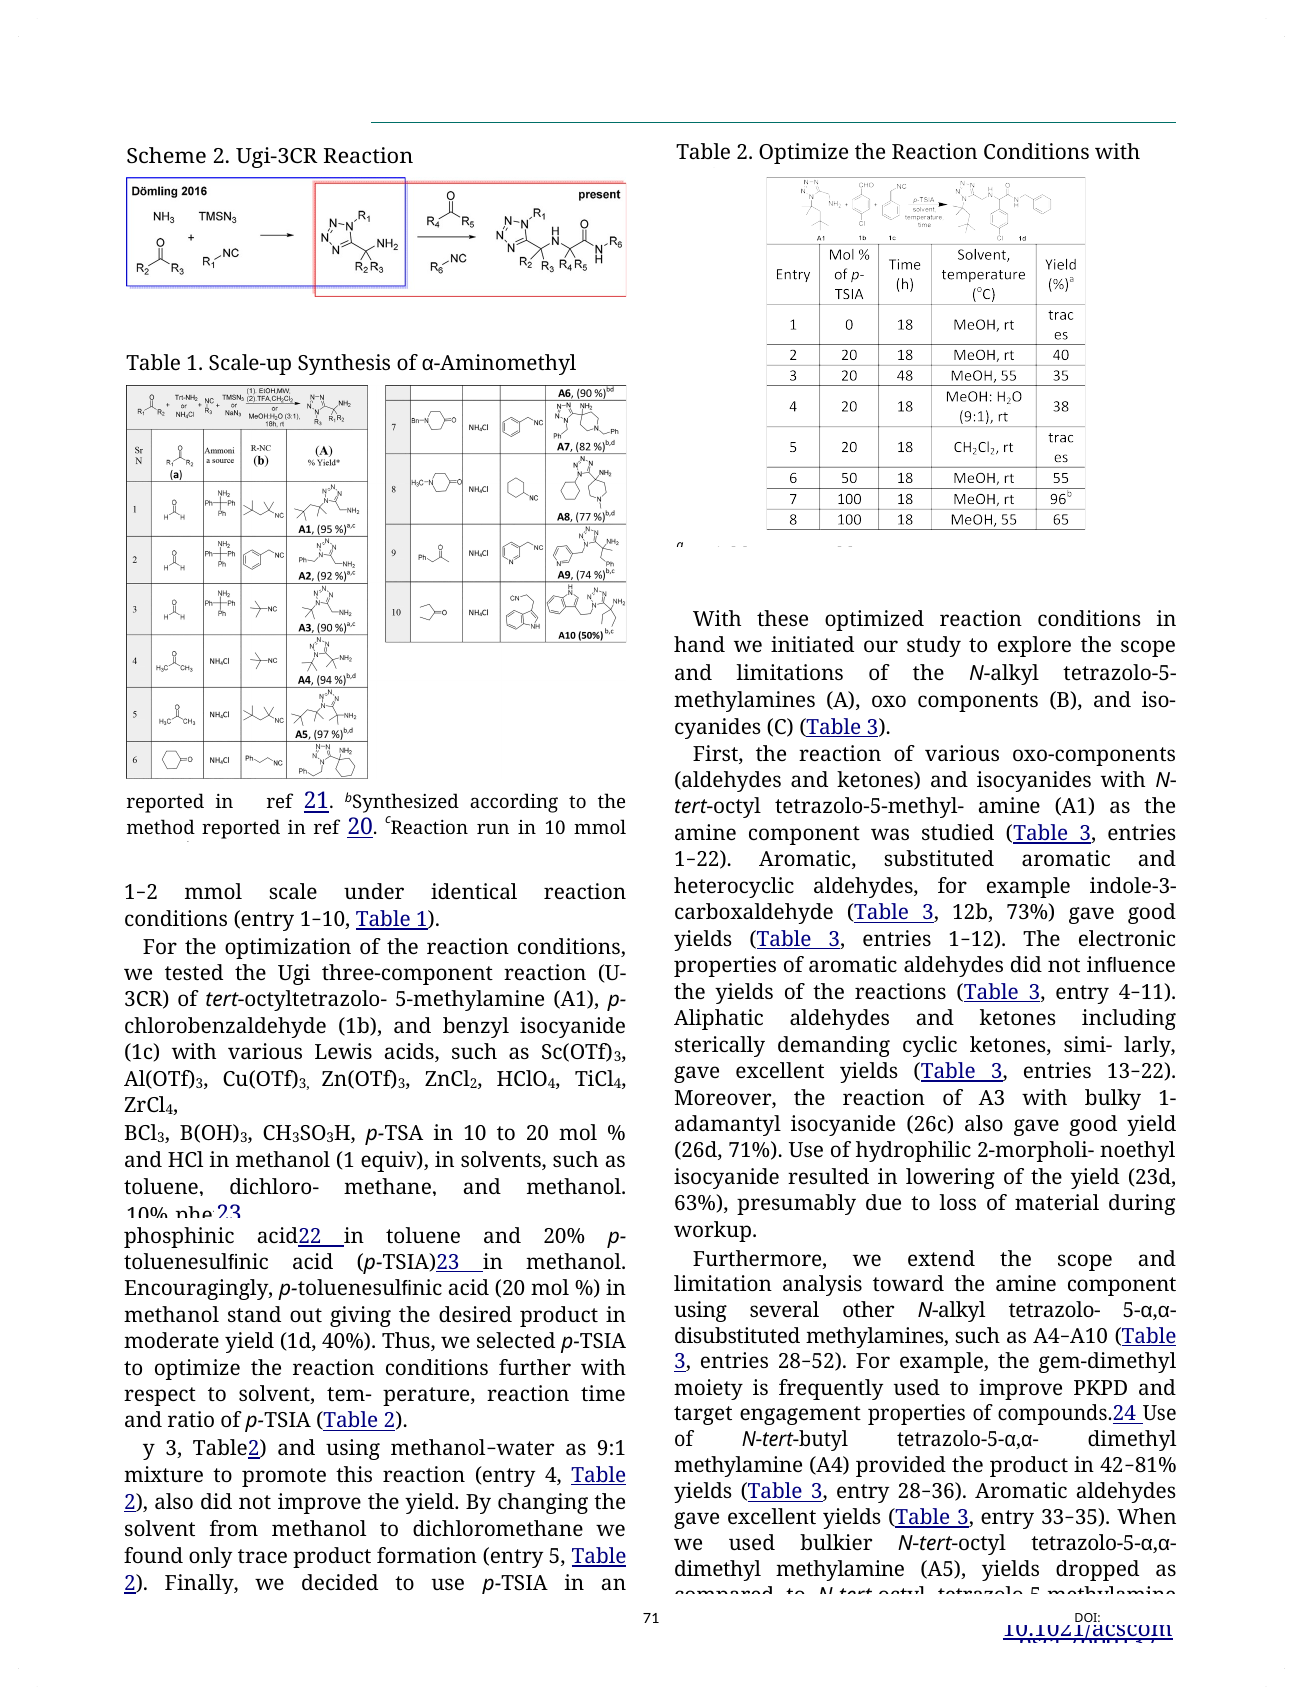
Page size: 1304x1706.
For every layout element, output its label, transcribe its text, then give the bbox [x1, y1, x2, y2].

text Table 2. Optimize the Reaction Conditions with p-TSIA [676, 140, 1142, 167]
text Scheme 2. Ugi-3CR Reaction Presented Herein [126, 141, 520, 167]
text For the optimization of the reaction conditions, we tested the Ugi three-component reaction (U-3CR) of tert-octyltetrazolo- 5-methylamine (A1), p-chlorobenzaldehyde (1b), and benzyl isocyanide (1c) with various Lewis acids, such as Sc(OTf)3, Al(OTf)3, Cu(OTf)3, Zn(OTf)3, ZnCl2, HClO4, TiCl4, ZrCl4, [124, 933, 626, 1118]
text Li23 [216, 1197, 249, 1218]
text BCl3, B(OH)3, CH3SO3H, p-TSA in 10 to 20 mol % and HCl in methanol (1 equiv), in solvents, such as toluene, dichloro- methane, and methanol. Disappointingly, all initial attempt failed to provide good yield of product 1d. Then, we increasing the reaction time with various temperature combinations from room temperature to 55 °C, but again we did not obtain satisfactory product 1d formation. Next, we following the procedures of [124, 1118, 626, 1196]
text 1−2 mmol scale under identical reaction conditions (entry 1−10, Table 1). [124, 878, 626, 933]
text We observed that rising the reaction temperature (entry 3, Table2) and using methanol−water as 9:1 mixture to promote this reaction (entry 4, Table 2), also did not improve the yield. By changing the solvent from methanol to dichloromethane we found only trace product formation (entry 5, Table 2). Finally, we decided to use p-TSIA in an (semi)stochiometric amounts (entry 6−8, Table 2). Surprisingly, we observed the stochio- metric use of p-TSIA at room temperature gave the product 1d in excellent 96% yield, while rising the temperature again resulted in lower yields. [124, 1434, 626, 1593]
text *Isolated yield. aSynthesized according to the method reported in ref 21. bSynthesized according to the method reported in ref 20. cReaction run in 10 mmol scale. dReaction run at 25 mmol scale. [126, 787, 626, 842]
text List22 and and we tested this reaction with 10% phenyl [126, 1200, 214, 1218]
text First, the reaction of various oxo-components (aldehydes and ketones) and isocyanides with N-tert-octyl tetrazolo-5-methyl- amine (A1) as the amine component was studied (Table 3, entries 1−22). Aromatic, substituted aromatic and heterocyclic aldehydes, for example indole-3-carboxaldehyde (Table 3, 12b, 73%) gave good yields (Table 3, entries 1−12). The electronic properties of aromatic aldehydes did not inﬂuence the yields of the reactions (Table 3, entry 4−11). Aliphatic aldehydes and ketones including sterically demanding cyclic ketones, simi- larly, gave excellent yields (Table 3, entries 13−22). Moreover, the reaction of A3 with bulky 1-adamantyl isocyanide (26c) also gave good yield (26d, 71%). Use of hydrophilic 2-morpholi- noethyl isocyanide resulted in lowering of the yield (23d, 63%), presumably due to loss of material during workup. [674, 741, 1176, 1243]
text Table 1. Scale-up Synthesis of α-Aminomethyl Tetrazoles [126, 348, 602, 376]
text List22 and and we tested this reaction with 10% phenyl [249, 1200, 628, 1218]
text a% yield conﬁrmed by SFC-MS. bIsolated yield. [676, 536, 1026, 547]
text DOI: 10.1021/acscombsci.7b00137 [997, 1611, 1178, 1643]
text With these optimized reaction conditions in hand we initiated our study to explore the scope and limitations of the N-alkyl tetrazolo-5-methylamines (A), oxo components (B), and iso- cyanides (C) (Table 3). [674, 605, 1176, 740]
text 71 [643, 1608, 661, 1627]
text Furthermore, we extend the scope and limitation analysis toward the amine component using several other N-alkyl tetrazolo- 5-α,α-disubstituted methylamines, such as A4−A10 (Table 3, entries 28−52). For example, the gem-dimethyl moiety is frequently used to improve PKPD and target engagement properties of compounds.24 Use of N-tert-butyl tetrazolo-5-α,α- dimethyl methylamine (A4) provided the product in 42−81% yields (Table 3, entry 28−36). Aromatic aldehydes gave excellent yields (Table 3, entry 33−35). When we used bulkier N-tert-octyl tetrazolo-5-α,α-dimethyl methylamine (A5), yields dropped as compared to N-tert-octyl tetrazolo-5-methylamine (A1). In this case, aromatic heterocyclic aldehydes failed to give any products (Table 3, entries 41−44). [674, 1246, 1176, 1593]
text phosphinic acid22 in toluene and 20% p-toluenesulﬁnic acid (p-TSIA)23 in methanol. Encouragingly, p-toluenesulﬁnic acid (20 mol %) in methanol stand out giving the desired product in moderate yield (1d, 40%). Thus, we selected p-TSIA to optimize the reaction conditions further with respect to solvent, tem- perature, reaction time and ratio of p-TSIA (Table 2). [124, 1222, 626, 1434]
